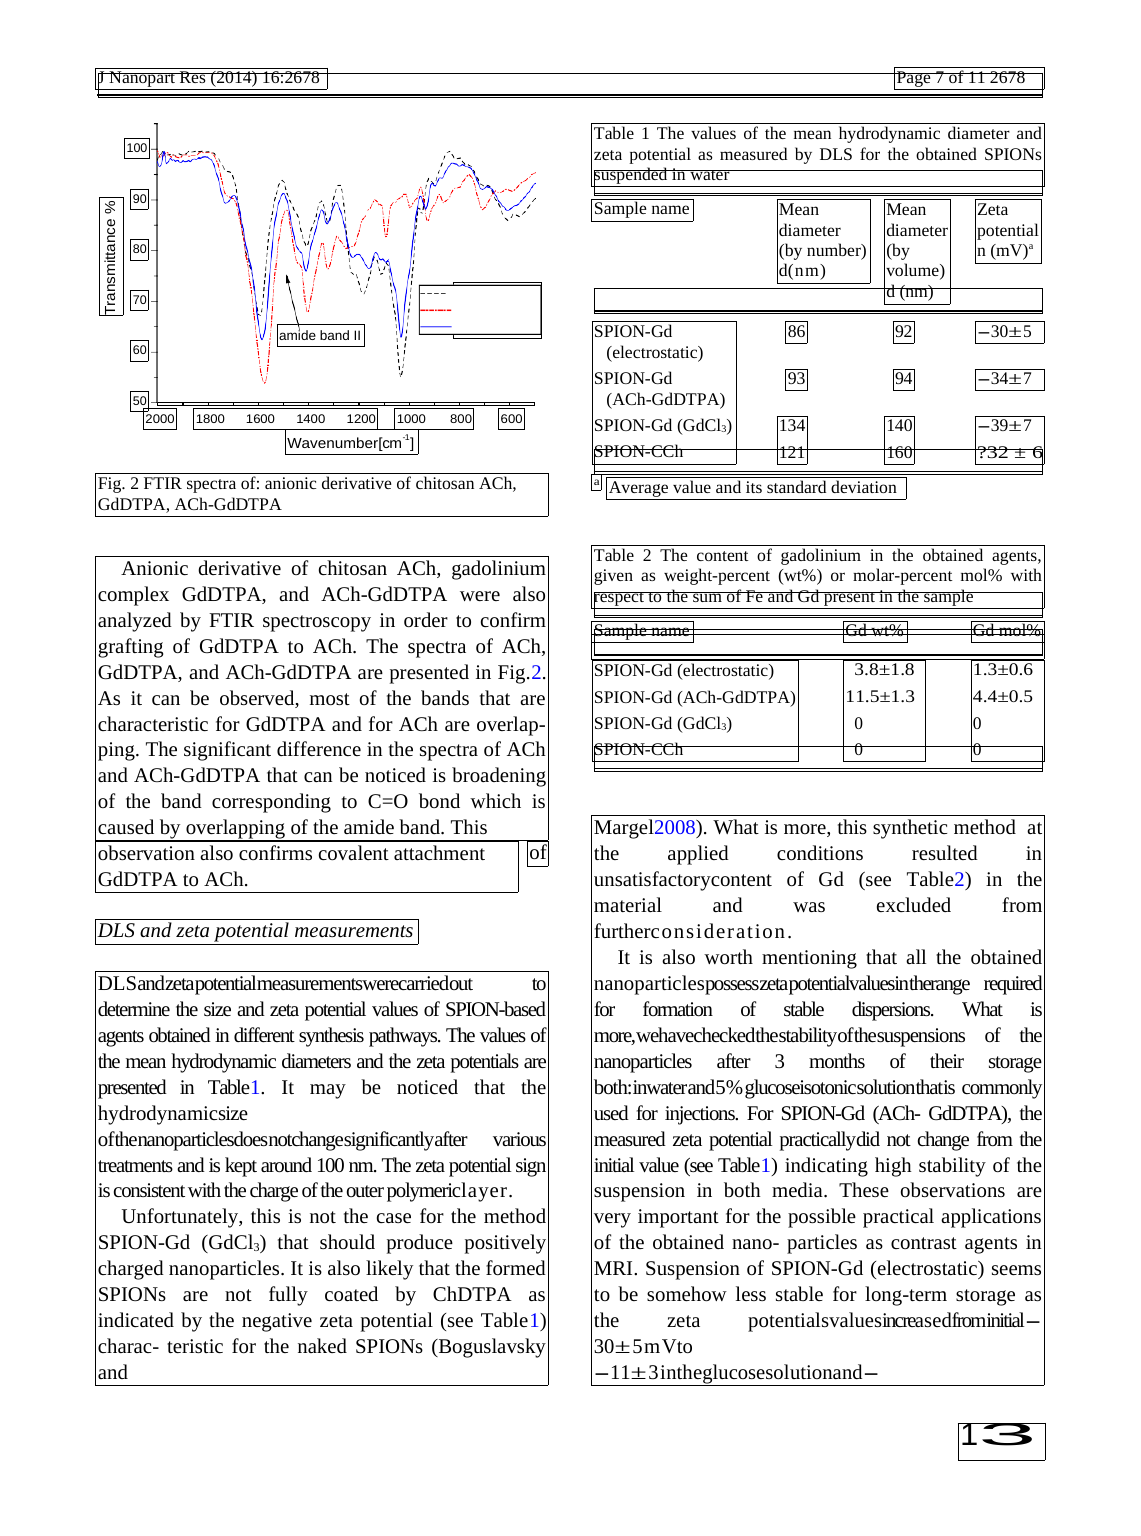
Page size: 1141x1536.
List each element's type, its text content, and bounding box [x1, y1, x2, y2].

text 134 [779, 417, 807, 436]
text (electrostatic) [606, 341, 736, 362]
text Anionic derivative of chitosan ACh, gadolinium complex GdDTPA, and ACh-GdDTPA were also analyzed by FTIR spectroscopy in order to confirm grafting of GdDTPA to ACh. The spectra of ACh, GdDTPA, and ACh-GdDTPA are presented in Fig.2. As it can be observed, most of the bands that are characteristic for GdDTPA and for ACh are overlap- ping. The significant difference in the spectra of ACh and ACh-GdDTPA that can be noticed is broadening of the band corresponding to C=O bond which is caused by overlapping of the amide band. This [98, 557, 546, 839]
text 0 [973, 712, 1044, 733]
text 121 [779, 442, 807, 449]
text 1800 1600 1400 1200 [196, 411, 377, 426]
text SPION-CCh [595, 747, 798, 759]
text Page 7 of 11 2678 [896, 68, 1044, 87]
text Zeta potential n (mV)a [977, 200, 1041, 260]
text SPION-CCh [594, 739, 798, 746]
text Wavenumber[cm-1] [287, 432, 418, 451]
text 600 [500, 411, 524, 426]
text Unfortunately, this is not the case for the method SPION-Gd (GdCl3) that should produce positively charged nanoparticles. It is also likely that the formed SPIONs are not fully coated by ChDTPA as indicated by the negative zeta potential (see Table1) charac- teristic for the naked SPIONs (Boguslavsky and [98, 1204, 546, 1384]
text 94 [895, 370, 914, 388]
text 11.5±1.3 [845, 686, 925, 706]
text [845, 635, 907, 640]
text SPION-CCh [594, 441, 736, 449]
text 3.8±1.8 [854, 661, 925, 680]
text Fig. 2 FTIR spectra of: anionic derivative of chitosan ACh, GdDTPA, ACh-GdDTPA [98, 474, 548, 514]
text (ACh-GdDTPA) SPION-Gd (GdCl3) [594, 388, 734, 435]
text DLS and zeta potential measurements [98, 920, 417, 942]
text 80 [133, 242, 148, 256]
text 70 [133, 292, 148, 307]
text 1.3±0.6 [973, 661, 1044, 680]
text Table 2 The content of gadolinium in the obtained agents, given as weight-percent (wt%) or molar-percent mol% with respect to the sum of Fe and Gd present in the sample [594, 546, 1042, 592]
text SPION-Gd (electrostatic) SPION-Gd (ACh-GdDTPA) SPION-Gd (GdCl3) [594, 661, 796, 733]
text Sample name [594, 622, 693, 629]
text 0 [854, 739, 925, 746]
text 121 [779, 450, 807, 462]
text 0 [973, 739, 1044, 759]
text a [594, 475, 601, 488]
text SPION-Gd [594, 368, 736, 388]
text Gd [848, 630, 859, 634]
text Transmittance % [101, 201, 123, 315]
text Mean diameter (by volume) d (nm) [886, 289, 950, 301]
text ?32 ± 6 [977, 442, 1044, 462]
text 13 [960, 1424, 1044, 1451]
text Margel2008). What is more, this synthetic method at the applied conditions resulted in unsatisfactorycontent of Gd (see Table2) in the material and was excluded from furtherconsideration. [594, 816, 1042, 943]
text -34±7 [977, 370, 1044, 388]
text Average value and its standard deviation [608, 478, 906, 497]
text 93 [788, 370, 807, 388]
text -11±3intheglucosesolutionand-10±9inwater.Thatcanbeexplainedconsideringthepartial [594, 1360, 1042, 1385]
text Mean diameter (by volume) d (nm) [886, 200, 950, 288]
text -39±7 [977, 417, 1044, 436]
text [98, 69, 327, 73]
text 4.4±0.5 [973, 686, 1044, 706]
text 2000 [145, 411, 176, 426]
text 92 [895, 322, 914, 341]
text 160 [886, 442, 914, 449]
text Table 2 The content of gadolinium in the obtained agents, given as weight-percent (wt%) or molar-percent mol% with respect to the sum of Fe and Gd present in the sample [595, 593, 1042, 606]
text SPION-Gd [594, 322, 736, 341]
text Table 1 The values of the mean hydrodynamic diameter and zeta potential as measured by DLS for the obtained SPIONs suspended in water [594, 124, 1042, 170]
text observation also confirms covalent attachment GdDTPA to ACh. [98, 842, 518, 891]
text 160 [886, 450, 914, 462]
text Sample name [628, 635, 693, 640]
text [845, 622, 907, 629]
text Gd mol% [973, 622, 1044, 634]
text Table 1 The values of the mean hydrodynamic diameter and zeta potential as measured by DLS for the obtained SPIONs suspended in water [595, 171, 1042, 184]
text 86 [788, 322, 807, 341]
text -30±5 [977, 322, 1044, 341]
text Sample name [594, 200, 693, 219]
text It is also worth mentioning that all the obtained nanoparticlespossesszetapotentialvaluesintherange required for formation of stable dispersions. What is more,wehavecheckedthestabilityofthesuspensions of the nanoparticles after 3 months of their storage both:inwaterand5%glucoseisotonicsolutionthatis commonly used for injections. For SPION-Gd (ACh- GdDTPA), the measured zeta potential practicallydid not change from the initial value (see Table1) indicating high stability of the suspension in both media. These observations are very important for the possible practical applications of the obtained nano- particles as contrast agents in MRI. Suspension of SPION-Gd (electrostatic) seems to be somehow less stable for long-term storage as the zeta potentialsvaluesincreasedfrominitial-30±5mVto [594, 945, 1042, 1358]
text 140 [886, 417, 914, 436]
text 0 [854, 712, 925, 733]
text 50 [133, 394, 148, 408]
text of [529, 842, 548, 864]
text 0 [854, 747, 925, 759]
text DLSandzetapotentialmeasurementswerecarriedout to determine the size and zeta potential values of SPION-based agents obtained in different synthesis pathways. The values of the mean hydrodynamic diameters and the zeta potentials are presented in Table1. It may be noticed that the hydrodynamicsize ofthenanoparticlesdoesnotchangesignificantlyafter various treatments and is kept around 100 nm. The zeta potential sign is consistent with the charge of the outer polymericlayer. [98, 972, 546, 1202]
text 100 [126, 141, 149, 155]
text 1000 800 [397, 411, 473, 426]
picture [151, 123, 541, 403]
text 90 [133, 191, 148, 206]
text SPION-CCh [595, 450, 736, 461]
text J Nanopart Res (2014) 16:2678 [99, 74, 327, 87]
text 60 [133, 343, 148, 357]
text [973, 635, 1042, 640]
text Mean diameter (by number) d(nm) [779, 200, 868, 281]
